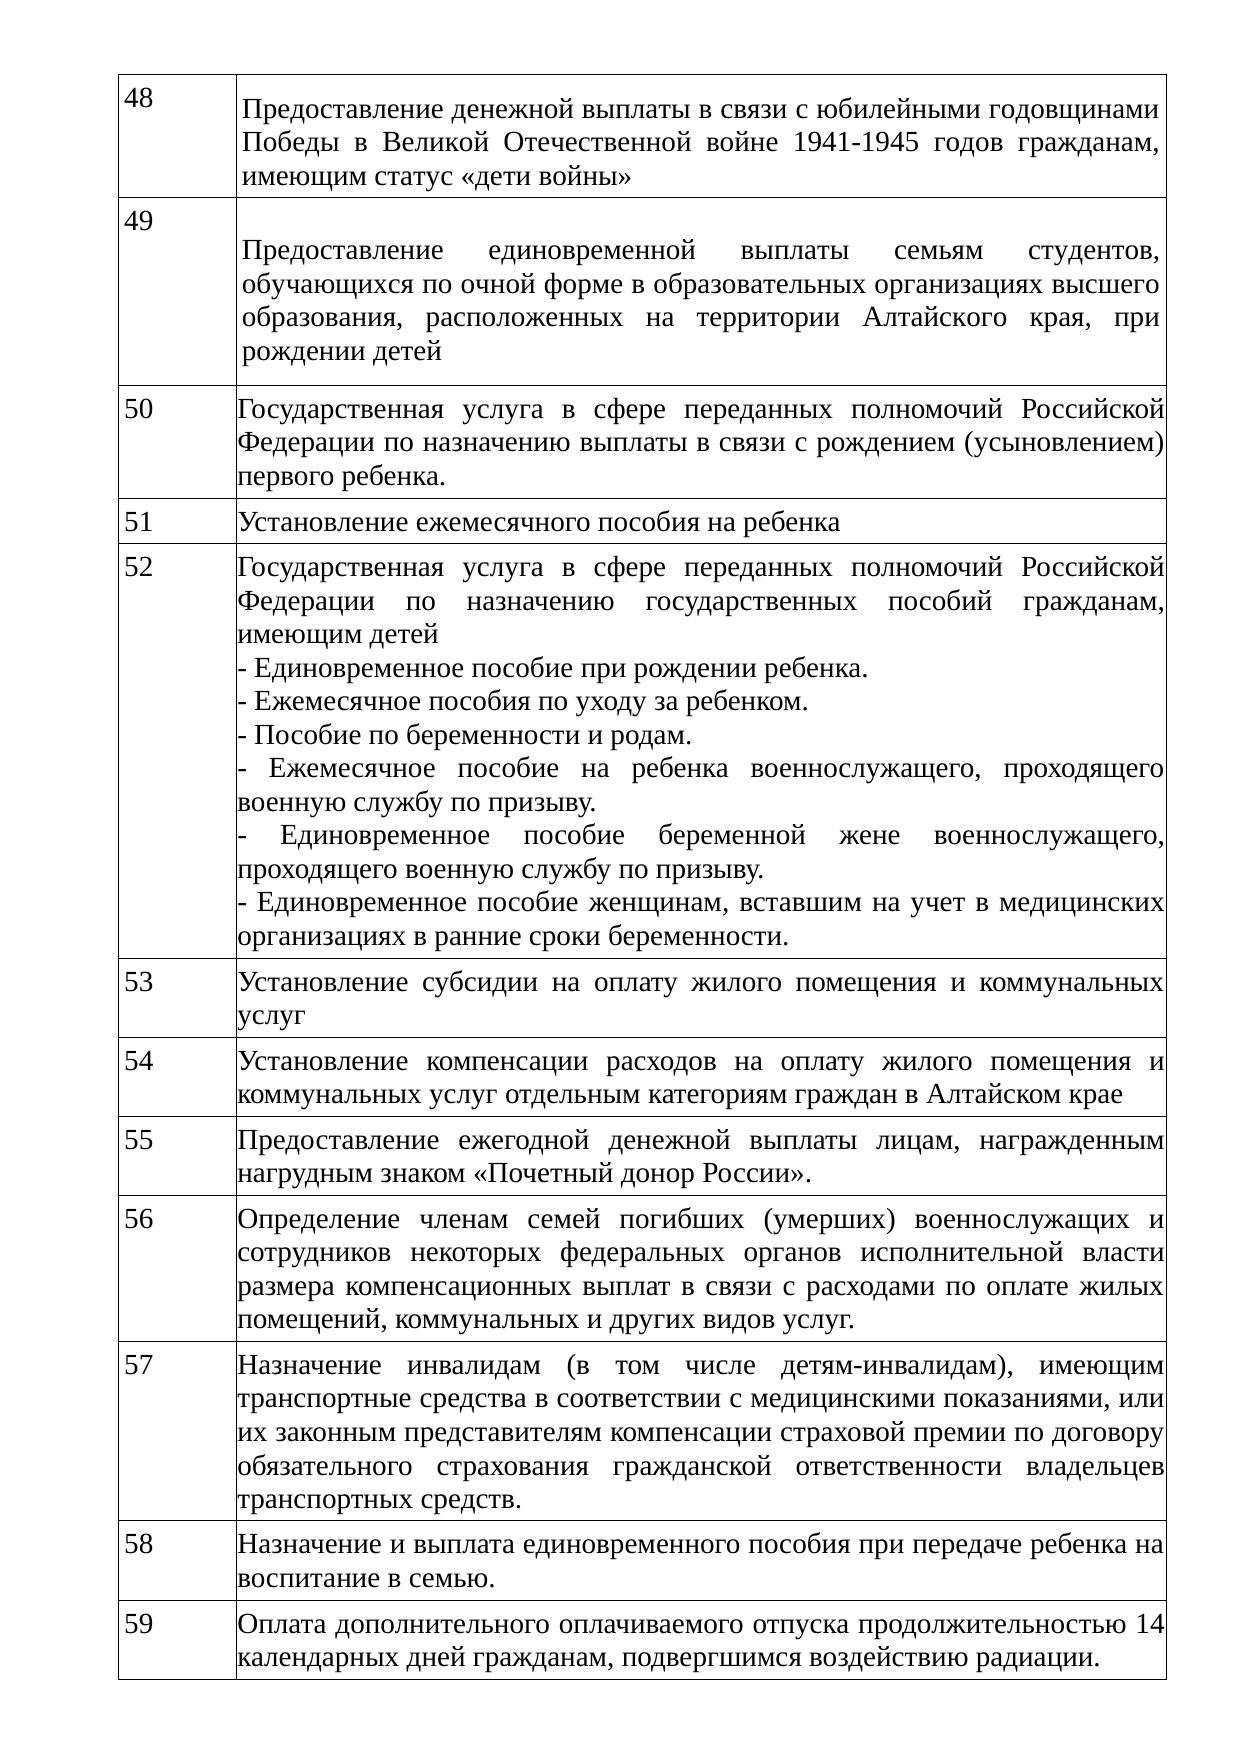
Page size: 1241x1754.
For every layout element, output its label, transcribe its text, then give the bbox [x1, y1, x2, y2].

table_cell 58 [119, 1521, 236, 1599]
table_cell 53 [119, 959, 236, 1036]
table_cell 50 [119, 386, 236, 497]
table_cell Назначение инвалидам (в том числе детям-инвалидам), имеющим транспортные средства в соответствии с медицинскими показаниями, или их законным представителям компенсации страховой премии по договору обязательного страхования гражданской ответственности владельцев транспортных средств. [237, 1342, 1166, 1520]
table_cell Определение членам семей погибших (умерших) военнослужащих и сотрудников некоторых федеральных органов исполнительной власти размера компенсационных выплат в связи с расходами по оплате жилых помещений, коммунальных и других видов услуг. [237, 1196, 1166, 1341]
table_cell Предоставление денежной выплаты в связи с юбилейными годовщинами Победы в Великой Отечественной войне 1941-1945 годов гражданам, имеющим статус «дети войны» [237, 75, 1166, 197]
table_cell Предоставление ежегодной денежной выплаты лицам, награжденным нагрудным знаком «Почетный донор России». [237, 1117, 1166, 1194]
table_cell 49 [119, 198, 236, 385]
table_cell Установление ежемесячного пособия на ребенка [237, 499, 1166, 543]
table_cell 54 [119, 1038, 236, 1116]
table_cell Оплата дополнительного оплачиваемого отпуска продолжительностью 14 календарных дней гражданам, подвергшимся воздействию радиации. [237, 1601, 1166, 1678]
table_cell Предоставление единовременной выплаты семьям студентов, обучающихся по очной форме в образовательных организациях высшего образования, расположенных на территории Алтайского края, при рождении детей [237, 198, 1166, 385]
table_cell 55 [119, 1117, 236, 1194]
table_cell Государственная услуга в сфере переданных полномочий Российской Федерации по назначению государственных пособий гражданам, имеющим детей - Единовременное пособие при рождении ребенка. - Ежемесячное пособия по уходу за ребенком. - Пособие по беременности и родам. - Ежемесячное пособие на ребенка военнослужащего, проходящего военную службу по призыву. - Единовременное пособие беременной жене военнослужащего, проходящего военную службу по призыву. - Единовременное пособие женщинам, вставшим на учет в медицинских организациях в ранние сроки беременности. [237, 544, 1166, 957]
table_cell 56 [119, 1196, 236, 1341]
table_cell Назначение и выплата единовременного пособия при передаче ребенка на воспитание в семью. [237, 1521, 1166, 1599]
table_cell 57 [119, 1342, 236, 1520]
table_cell 48 [119, 75, 236, 197]
table_cell Установление субсидии на оплату жилого помещения и коммунальных услуг [237, 959, 1166, 1036]
table_cell 51 [119, 499, 236, 543]
table_cell 59 [119, 1601, 236, 1678]
table_cell Государственная услуга в сфере переданных полномочий Российской Федерации по назначению выплаты в связи с рождением (усыновлением) первого ребенка. [237, 386, 1166, 497]
table_cell 52 [119, 544, 236, 957]
table_cell Установление компенсации расходов на оплату жилого помещения и коммунальных услуг отдельным категориям граждан в Алтайском крае [237, 1038, 1166, 1116]
